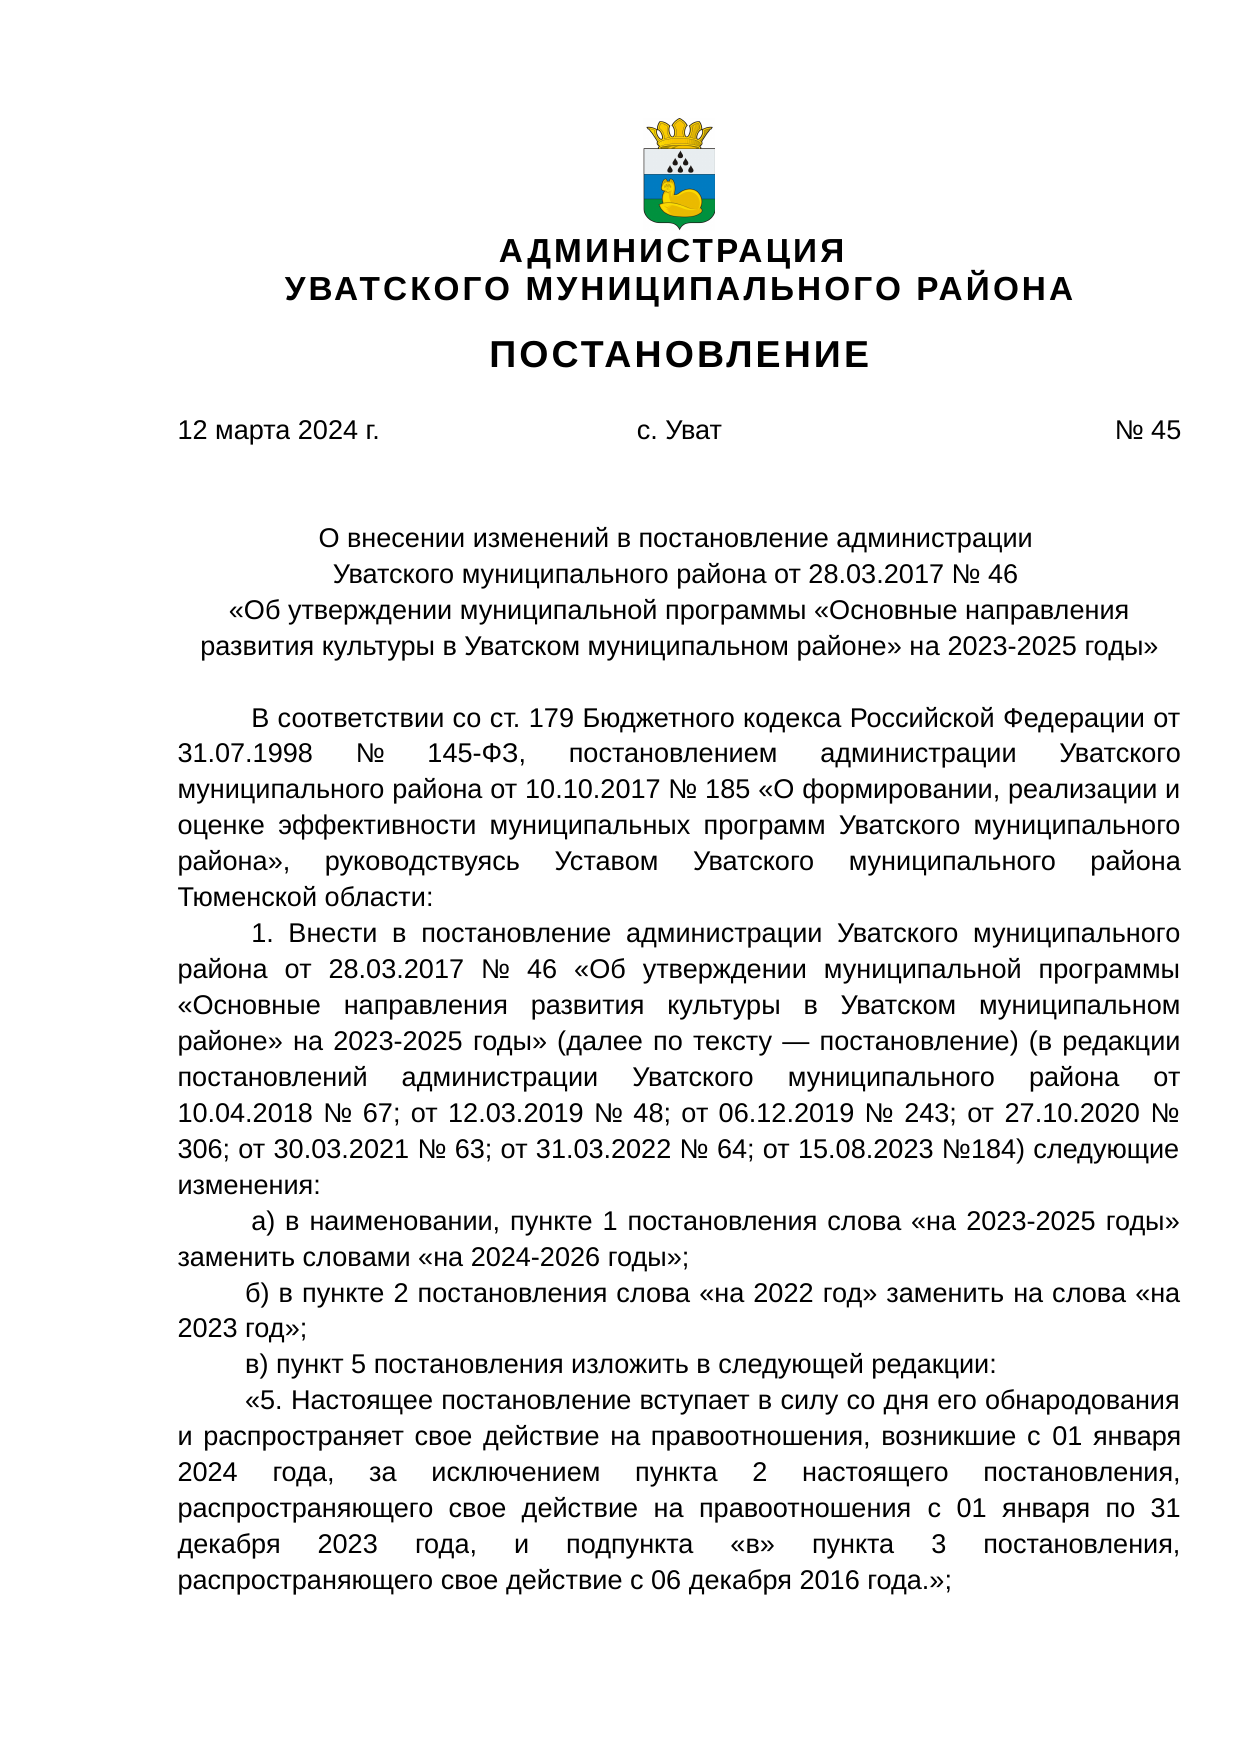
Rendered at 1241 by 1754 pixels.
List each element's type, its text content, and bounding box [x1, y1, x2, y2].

text а) в наименовании, пункте 1 постановления слова «на 2023-2025 годы» заменить словами «на 2024-2026 годы»; [177, 1205, 1181, 1272]
picture [643, 118, 715, 231]
text 12 марта 2024 г. с. Уват № 45 [177, 414, 1181, 445]
text О внесении изменений в постановление администрации [177, 522, 1181, 553]
text в) пункт 5 постановления изложить в следующей редакции: [177, 1348, 1181, 1380]
text Уватского муниципального района от 28.03.2017 № 46 [177, 558, 1181, 589]
text В соответствии со ст. 179 Бюджетного кодекса Российской Федерации от 31.07.1998 № 145-ФЗ, постановлением администрации Уватского муниципального района от 10.10.2017 № 185 «О формировании, реализации и оценке эффективности муниципальных программ Уватского муниципального района», руководствуясь Уставом Уватского муниципального района Тюменской области: [177, 702, 1181, 912]
text Администрация Уватского муниципального района [177, 231, 1181, 307]
text Постановление [177, 332, 1181, 376]
text б) в пункте 2 постановления слова «на 2022 год» заменить на слова «на 2023 год»; [177, 1277, 1181, 1344]
text «5. Настоящее постановление вступает в силу со дня его обнародования и распространяет свое действие на правоотношения, возникшие с 01 января 2024 года, за исключением пункта 2 настоящего постановления, распространяющего свое действие на правоотношения с 01 января по 31 декабря 2023 года, и подпункта «в» пункта 3 постановления, распространяющего свое действие с 06 декабря 2016 года.»; [177, 1384, 1181, 1595]
text 1. Внести в постановление администрации Уватского муниципального района от 28.03.2017 № 46 «Об утверждении муниципальной программы «Основные направления развития культуры в Уватском муниципальном районе» на 2023-2025 годы» (далее по тексту — постановление) (в редакции постановлений администрации Уватского муниципального района от 10.04.2018 № 67; от 12.03.2019 № 48; от 06.12.2019 № 243; от 27.10.2020 № 306; от 30.03.2021 № 63; от 31.03.2022 № 64; от 15.08.2023 №184) следующие изменения: [177, 917, 1181, 1200]
text «Об утверждении муниципальной программы «Основные направления развития культуры в Уватском муниципальном районе» на 2023-2025 годы» [177, 594, 1181, 661]
